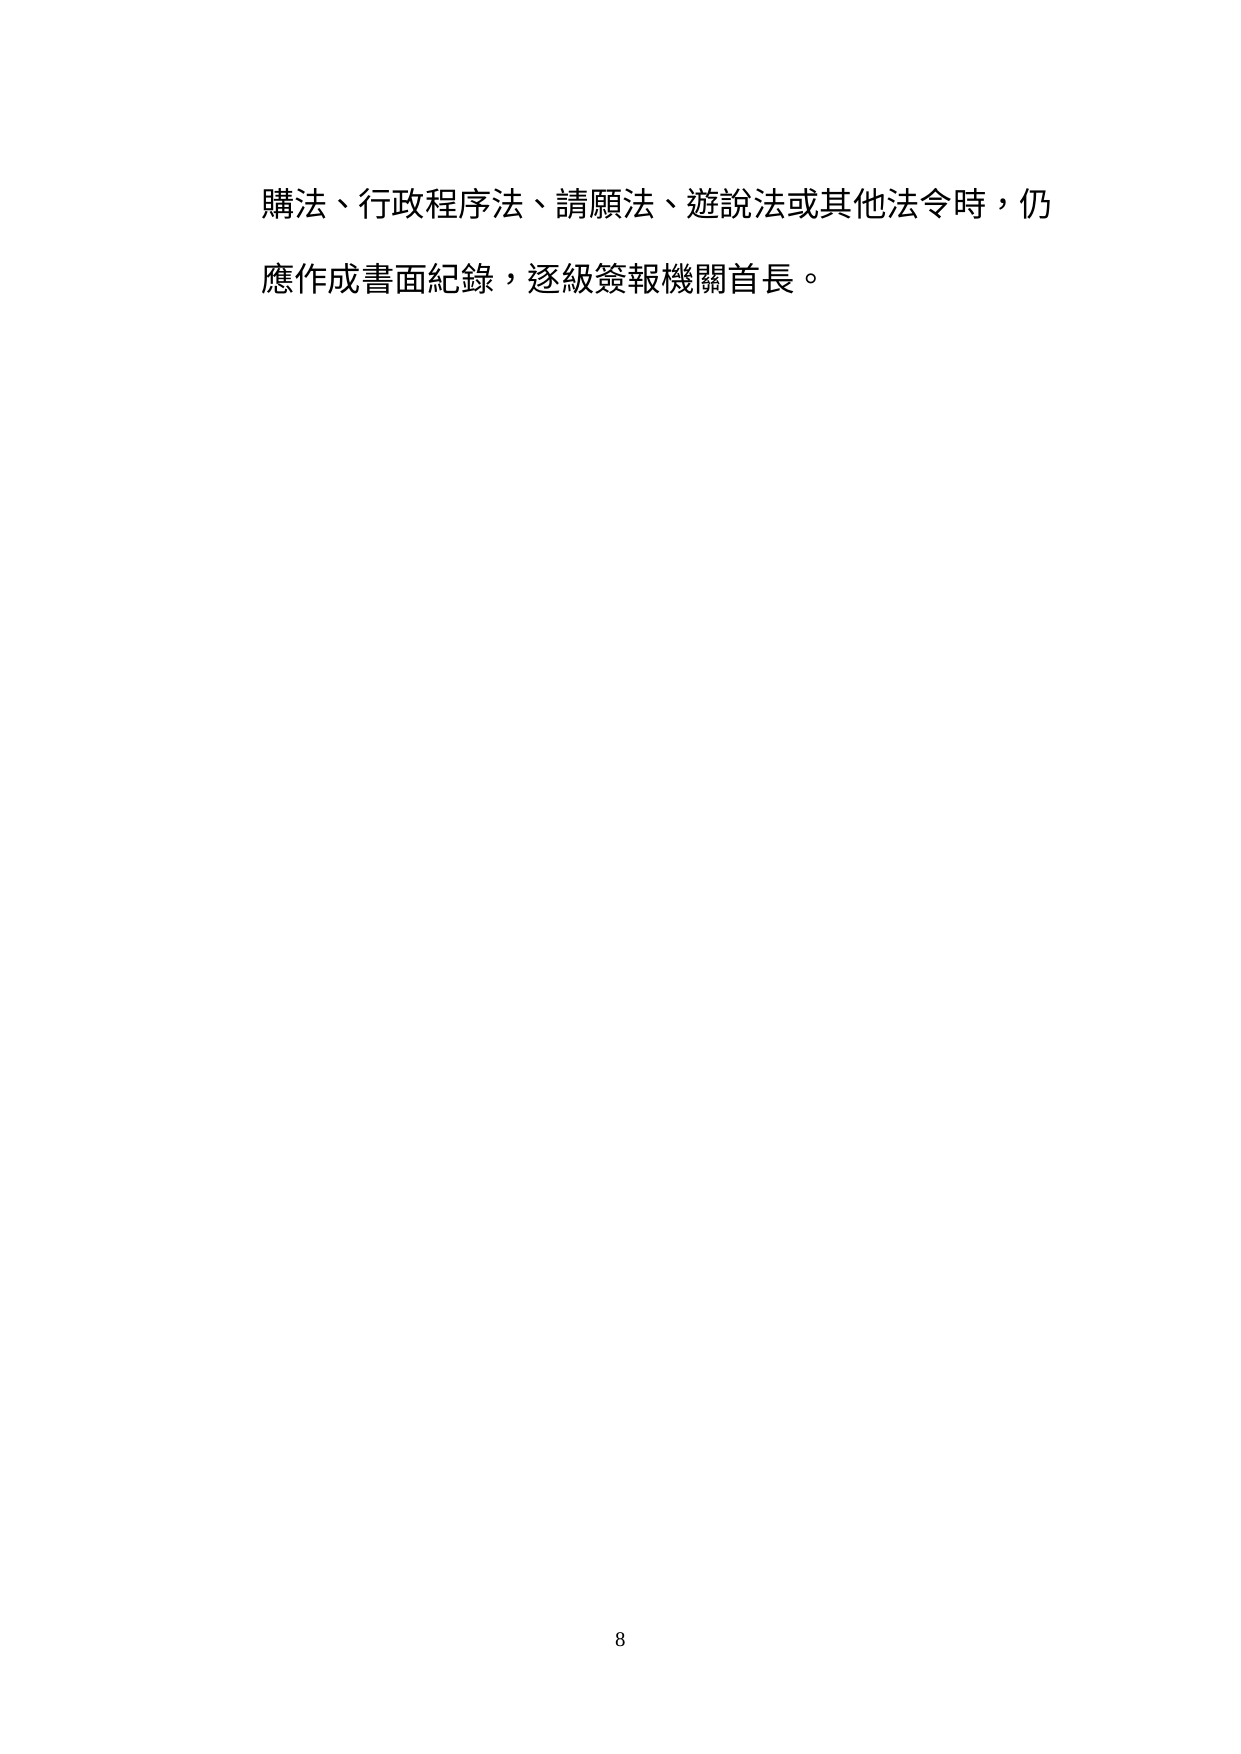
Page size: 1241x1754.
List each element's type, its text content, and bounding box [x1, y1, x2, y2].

text 購法、行政程序法、請願法、遊說法或其他法令時，仍應作成書面紀錄，逐級簽報機關首長。 [261, 164, 1053, 314]
